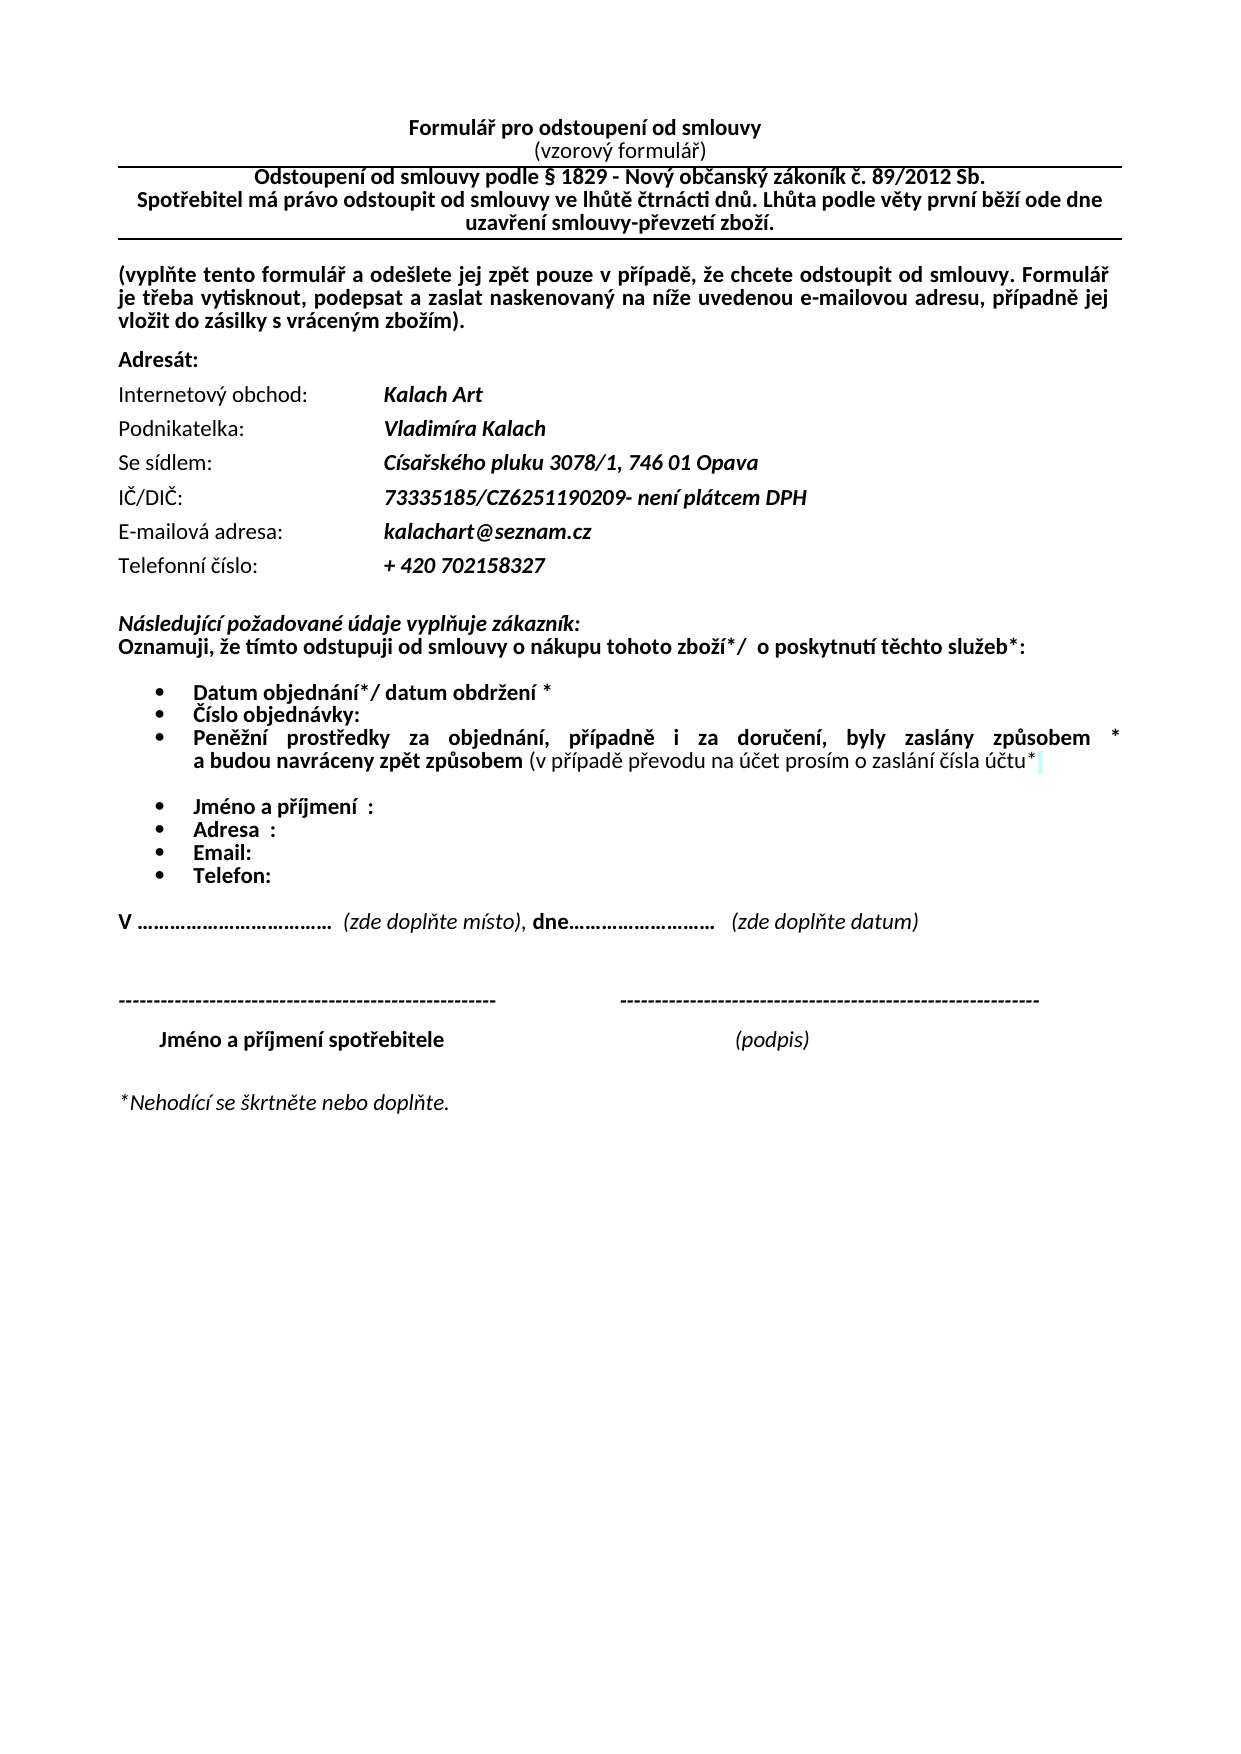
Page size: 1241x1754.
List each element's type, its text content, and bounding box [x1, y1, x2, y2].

list Jméno a příjmení : [156, 797, 1122, 820]
list Telefon: [156, 866, 1122, 889]
text Oznamuji, že tímto odstupuji od smlouvy o nákupu tohoto zboží*/ o poskytnutí těchto služeb*: [118, 637, 1122, 660]
list Email: [156, 843, 1122, 866]
text *Nehodící se škrtněte nebo doplňte. [118, 1093, 1122, 1116]
subtitle (vzorový formulář) [118, 141, 1122, 166]
list Peněžní prostředky za objednání, případně i za doručení, byly zaslány způsobem * a budou navráceny zpět způsobem (v případě převodu na účet prosím o zaslání čísla účtu* [156, 728, 1122, 774]
text Se sídlem: Císařského pluku 3078/1, 746 01 Opava [118, 453, 1110, 476]
text (vyplňte tento formulář a odešlete jej zpět pouze v případě, že chcete odstoupit od smlouvy. Formulář je třeba vytisknout, podepsat a zaslat naskenovaný na níže uvedenou e-mailovou adresu, případně jej vložit do zásilky s vráceným zbožím). [118, 265, 1110, 334]
text E-mailová adresa: kalachart@seznam.cz [118, 522, 1110, 545]
subtitle Formulář pro odstoupení od smlouvy [118, 118, 1122, 141]
list Číslo objednávky: [156, 706, 1122, 728]
subtitle Odstoupení od smlouvy podle § 1829 - Nový občanský zákoník č. 89/2012 Sb. [118, 168, 1122, 191]
text IČ/DIČ: 73335185/CZ6251190209- není plátcem DPH [118, 488, 1110, 511]
text ------------------------------------------------------ ------------------------------------------------------------ [118, 968, 1110, 1014]
text V ……………………………… (zde doplňte místo), dne……………………… (zde doplňte datum) [118, 912, 1110, 935]
list Datum objednání*/ datum obdržení * [156, 683, 1122, 706]
text Telefonní číslo: + 420 702158327 [118, 557, 1110, 579]
text Podnikatelka: Vladimíra Kalach [118, 419, 1110, 442]
text Adresát: Internetový obchod: Kalach Art [118, 350, 1110, 408]
subtitle Spotřebitel má právo odstoupit od smlouvy ve lhůtě čtrnácti dnů. Lhůta podle věty první běží ode dne uzavření smlouvy-převzetí zboží. [118, 191, 1122, 238]
text Jméno a příjmení spotřebitele (podpis) [118, 1031, 1110, 1053]
list Adresa : [156, 820, 1122, 843]
text Následující požadované údaje vyplňuje zákazník: [118, 614, 1122, 637]
